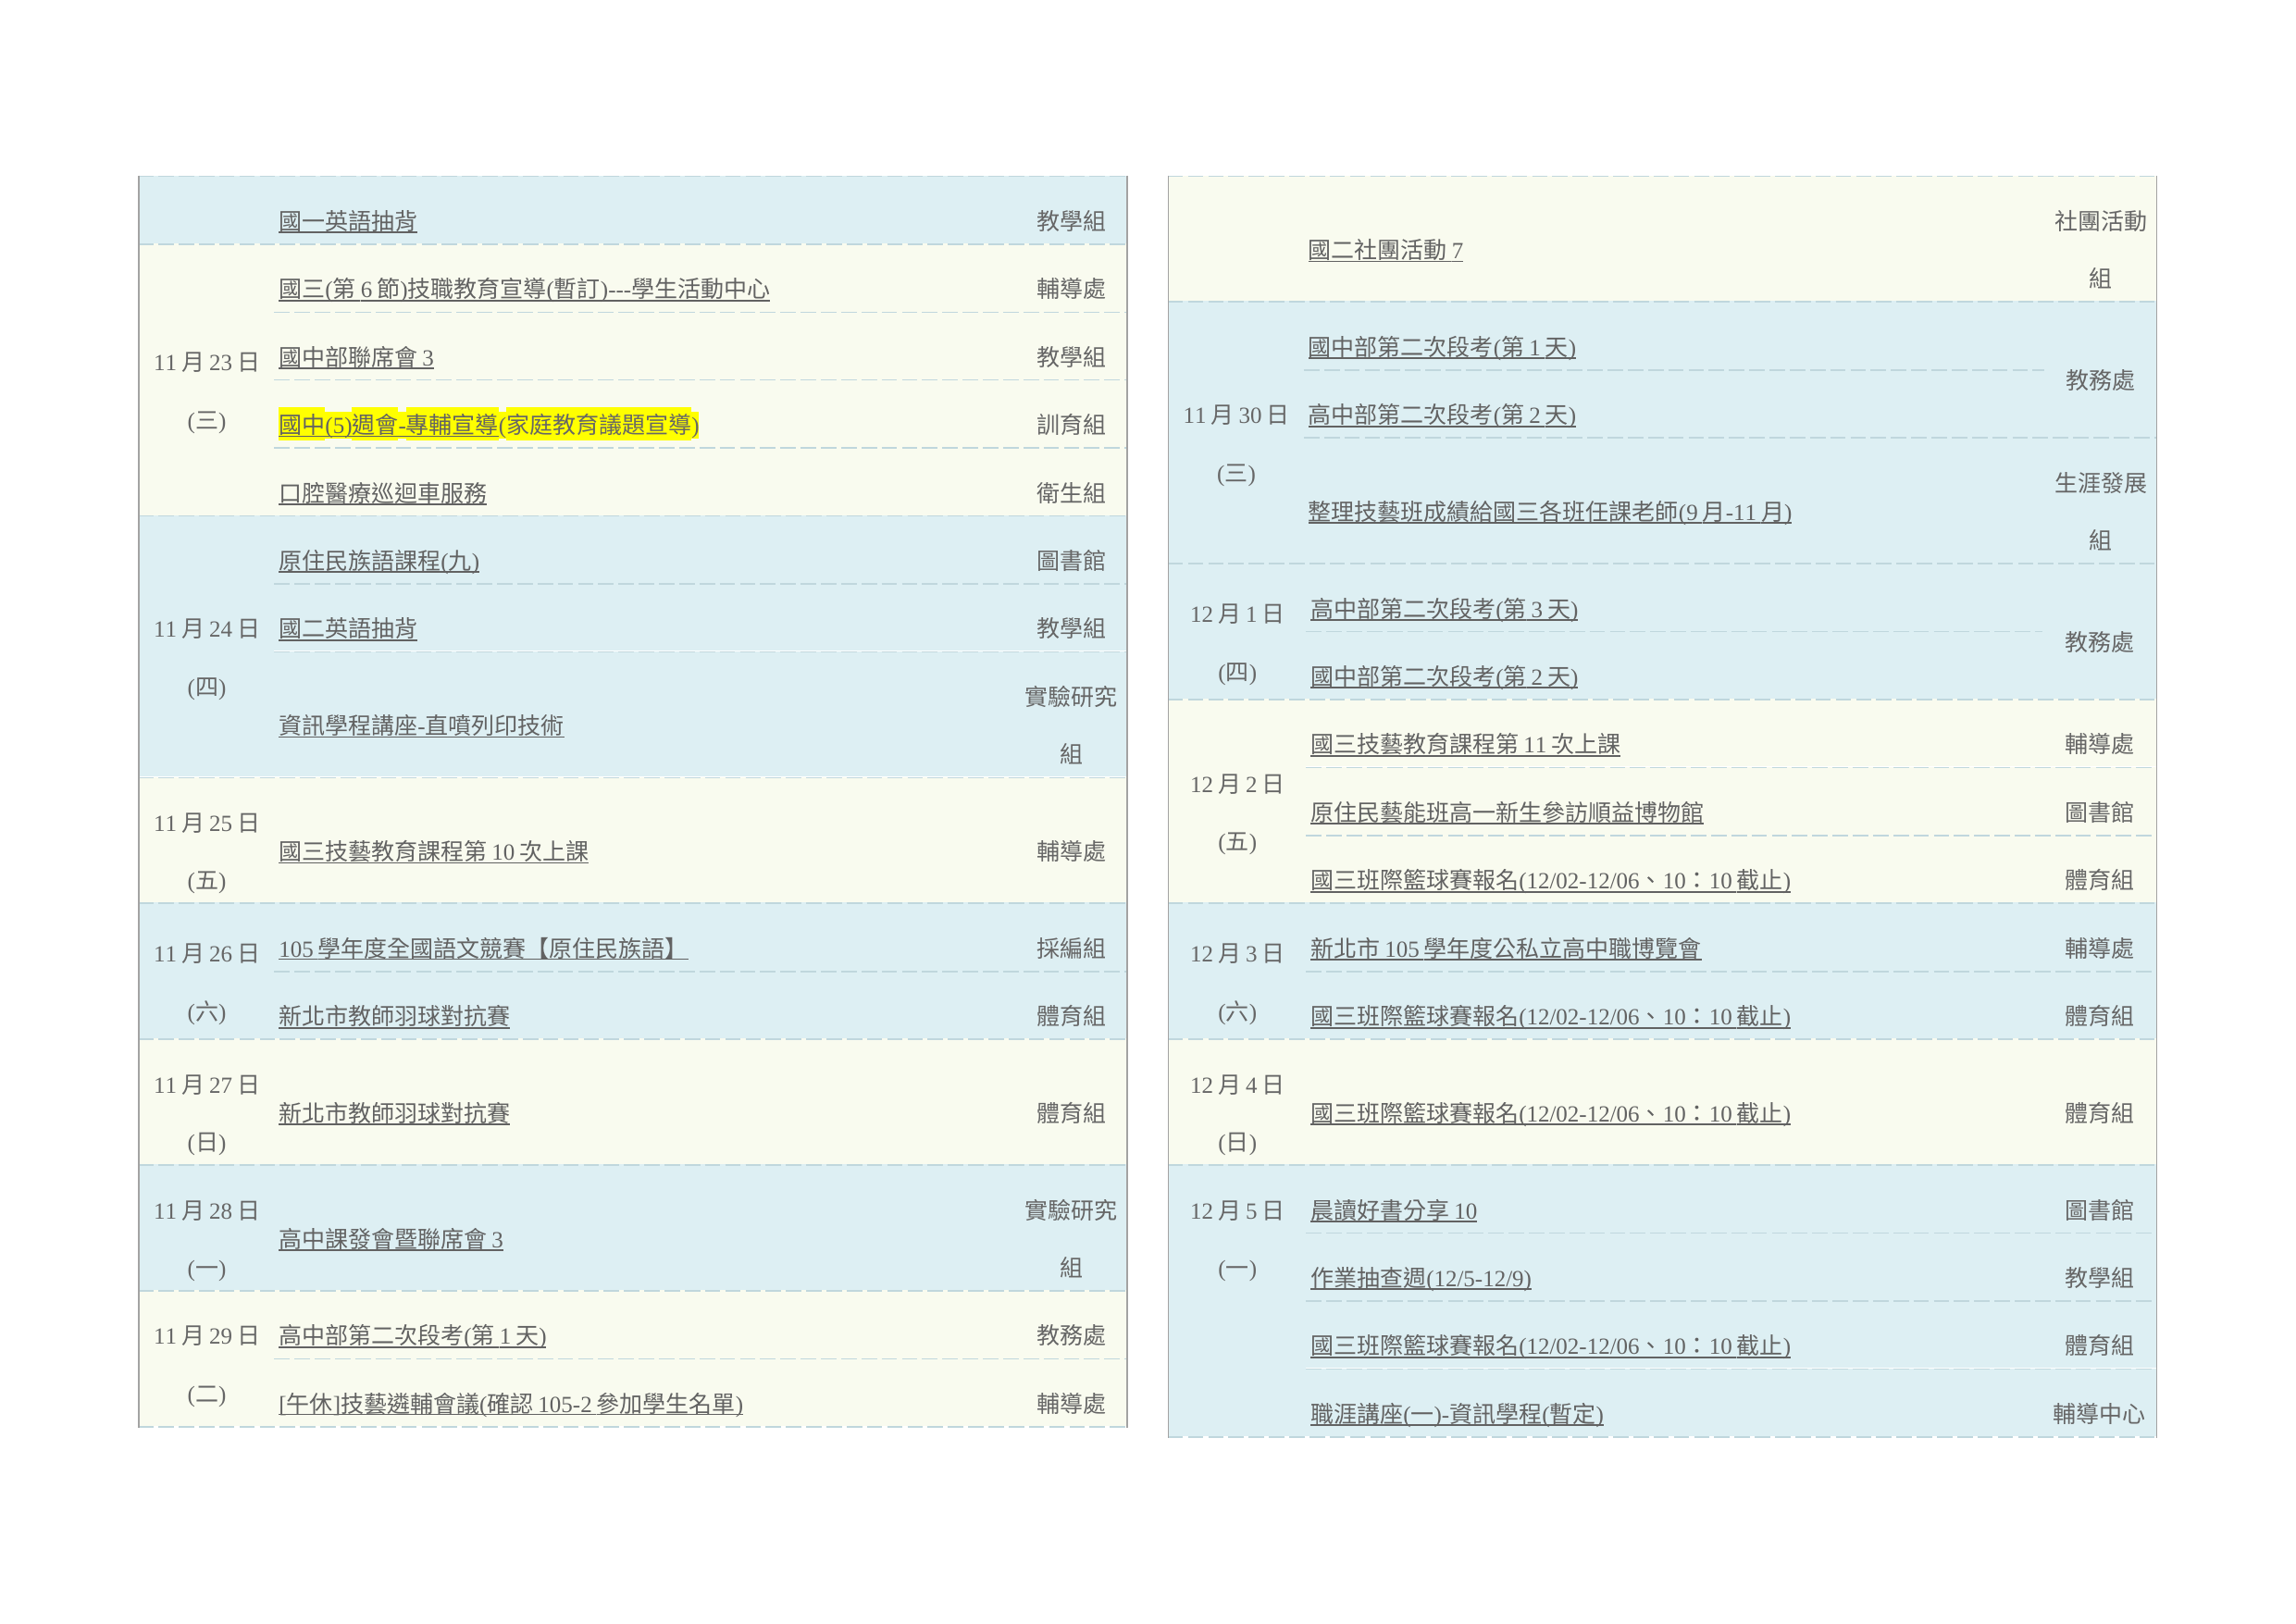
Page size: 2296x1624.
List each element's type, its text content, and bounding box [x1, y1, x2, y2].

table_cell 實驗研究組 [1015, 1164, 1126, 1290]
table_cell 實驗研究組 [1015, 651, 1126, 776]
table_cell 採編組 [1015, 902, 1126, 971]
table_cell 11月26日(六) [140, 902, 274, 1038]
table_cell 教學組 [1015, 176, 1126, 243]
table_cell 輔導處 [1015, 1358, 1126, 1426]
table_cell 作業抽查週(12/5-12/9) [1306, 1233, 2042, 1300]
table_cell 11月28日(一) [140, 1164, 274, 1290]
table_cell 口腔醫療巡迴車服務 [274, 447, 1015, 515]
table_cell 體育組 [2042, 1300, 2156, 1368]
table_cell 11月27日(日) [140, 1038, 274, 1164]
table_cell 衛生組 [1015, 447, 1126, 515]
table_cell 高中課發會暨聯席會3 [274, 1164, 1015, 1290]
table_cell 體育組 [2042, 835, 2156, 902]
table_cell 國三(第6節)技職教育宣導(暫訂)---學生活動中心 [274, 243, 1015, 311]
table_cell 國三技藝教育課程第11次上課 [1306, 699, 2042, 766]
table_cell 體育組 [1015, 971, 1126, 1038]
table_cell 國三班際籃球賽報名(12/02-12/06、10：10截止) [1306, 835, 2042, 902]
table_cell 體育組 [1015, 1038, 1126, 1164]
table_cell 體育組 [2042, 971, 2156, 1038]
table_cell 整理技藝班成績給國三各班任課老師(9月-11月) [1304, 437, 2044, 563]
table_cell 國三班際籃球賽報名(12/02-12/06、10：10截止) [1306, 1300, 2042, 1368]
table_cell 圖書館 [2042, 767, 2156, 835]
table_cell 國中部第二次段考(第2天) [1306, 631, 2042, 699]
table_cell 新北市105學年度公私立高中職博覽會 [1306, 902, 2042, 971]
table_cell 生涯發展組 [2044, 437, 2156, 563]
table_cell 11月25日(五) [140, 777, 274, 902]
table_cell 輔導處 [2042, 902, 2156, 971]
table_cell 國二英語抽背 [274, 583, 1015, 651]
table_cell 國三班際籃球賽報名(12/02-12/06、10：10截止) [1306, 971, 2042, 1038]
table_cell 訓育組 [1015, 379, 1126, 447]
table_cell 資訊學程講座-直噴列印技術 [274, 651, 1015, 776]
table_cell 原住民藝能班高一新生參訪順益博物館 [1306, 767, 2042, 835]
table_cell 社團活動組 [2044, 176, 2156, 301]
table_cell 新北市教師羽球對抗賽 [274, 1038, 1015, 1164]
table_cell 國中部聯席會3 [274, 311, 1015, 379]
table_cell 高中部第二次段考(第3天) [1306, 563, 2042, 631]
table_cell 國三班際籃球賽報名(12/02-12/06、10：10截止) [1306, 1038, 2042, 1164]
table_cell 原住民族語課程(九) [274, 515, 1015, 583]
table_cell 教學組 [2042, 1233, 2156, 1300]
table_cell 高中部第二次段考(第2天) [1304, 369, 2044, 437]
table_cell [午休]技藝遴輔會議(確認105-2參加學生名單) [274, 1358, 1015, 1426]
table_cell 12月3日(六) [1169, 902, 1306, 1038]
table_cell 輔導處 [2042, 699, 2156, 766]
table_cell 輔導處 [1015, 243, 1126, 311]
table_cell 教務處 [2042, 563, 2156, 699]
table_cell 105學年度全國語文競賽【原住民族語】 [274, 902, 1015, 971]
table_cell 12月1日(四) [1169, 563, 1306, 699]
table_cell 國中(5)週會-專輔宣導(家庭教育議題宣導) [274, 379, 1015, 447]
table_cell 國三技藝教育課程第10次上課 [274, 777, 1015, 902]
table_cell [140, 176, 274, 243]
table_cell 輔導中心 [2042, 1369, 2156, 1436]
table_cell 11月29日(二) [140, 1290, 274, 1426]
table_cell 教務處 [1015, 1290, 1126, 1358]
table_cell 國中部第二次段考(第1天) [1304, 301, 2044, 369]
table_cell 體育組 [2042, 1038, 2156, 1164]
table_cell 11月23日(三) [140, 243, 274, 515]
table_cell 輔導處 [1015, 777, 1126, 902]
table_cell 國一英語抽背 [274, 176, 1015, 243]
table_cell 國二社團活動7 [1304, 176, 2044, 301]
table_cell 11月24日(四) [140, 515, 274, 776]
table_cell 新北市教師羽球對抗賽 [274, 971, 1015, 1038]
table_cell 教學組 [1015, 311, 1126, 379]
table_cell 12月5日(一) [1169, 1164, 1306, 1436]
table_cell 12月4日(日) [1169, 1038, 1306, 1164]
table_cell 職涯講座(一)-資訊學程(暫定) [1306, 1369, 2042, 1436]
table_cell 高中部第二次段考(第1天) [274, 1290, 1015, 1358]
table_cell [1169, 176, 1304, 301]
table_cell 12月2日(五) [1169, 699, 1306, 902]
table_cell 教務處 [2044, 301, 2156, 437]
table_cell 圖書館 [1015, 515, 1126, 583]
table_cell 圖書館 [2042, 1164, 2156, 1233]
table_cell 晨讀好書分享10 [1306, 1164, 2042, 1233]
table_cell 11月30日(三) [1169, 301, 1304, 563]
table_cell 教學組 [1015, 583, 1126, 651]
